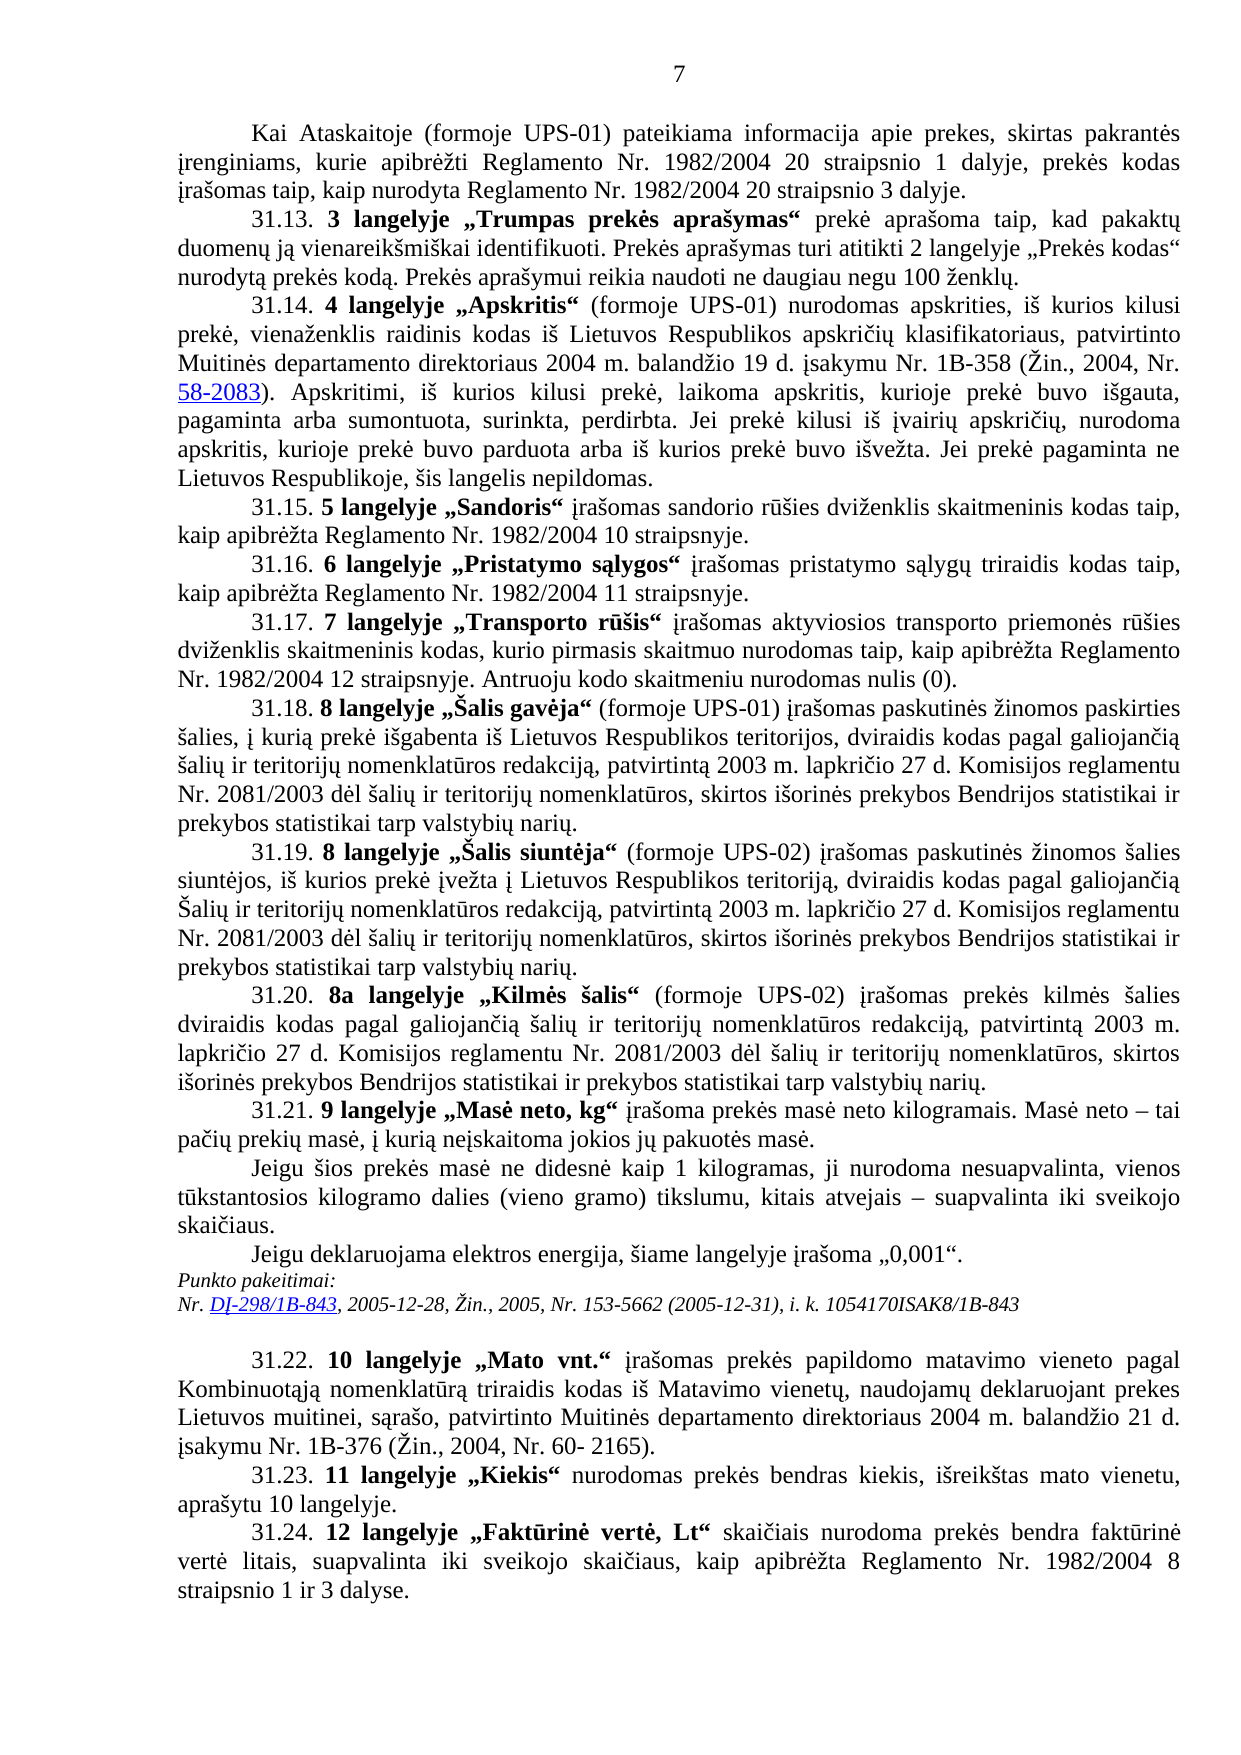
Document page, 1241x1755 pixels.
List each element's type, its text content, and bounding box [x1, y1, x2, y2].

text 31.17. 7 langelyje „Transporto rūšis“ įrašomas aktyviosios transporto priemonės rūšies dviženklis skaitmeninis kodas, kurio pirmasis skaitmuo nurodomas taip, kaip apibrėžta Reglamento Nr. 1982/2004 12 straipsnyje. Antruoju kodo skaitmeniu nurodomas nulis (0). [177, 607, 1181, 693]
text 31.22. 10 langelyje „Mato vnt.“ įrašomas prekės papildomo matavimo vieneto pagal Kombinuotąją nomenklatūrą triraidis kodas iš Matavimo vienetų, naudojamų deklaruojant prekes Lietuvos muitinei, sąrašo, patvirtinto Muitinės departamento direktoriaus 2004 m. balandžio 21 d. įsakymu Nr. 1B-376 (Žin., 2004, Nr. 60- 2165). [177, 1345, 1181, 1460]
text 31.23. 11 langelyje „Kiekis“ nurodomas prekės bendras kiekis, išreikštas mato vienetu, aprašytu 10 langelyje. [177, 1460, 1181, 1517]
text Nr. DĮ-298/1B-843, 2005-12-28, Žin., 2005, Nr. 153-5662 (2005-12-31), i. k. 1054170ISAK8/1B-843 [177, 1292, 1181, 1316]
text 31.14. 4 langelyje „Apskritis“ (formoje UPS-01) nurodomas apskrities, iš kurios kilusi prekė, vienaženklis raidinis kodas iš Lietuvos Respublikos apskričių klasifikatoriaus, patvirtinto Muitinės departamento direktoriaus 2004 m. balandžio 19 d. įsakymu Nr. 1B-358 (Žin., 2004, Nr. 58-2083). Apskritimi, iš kurios kilusi prekė, laikoma apskritis, kurioje prekė buvo išgauta, pagaminta arba sumontuota, surinkta, perdirbta. Jei prekė kilusi iš įvairių apskričių, nurodoma apskritis, kurioje prekė buvo parduota arba iš kurios prekė buvo išvežta. Jei prekė pagaminta ne Lietuvos Respublikoje, šis langelis nepildomas. [177, 291, 1181, 492]
text 31.13. 3 langelyje „Trumpas prekės aprašymas“ prekė aprašoma taip, kad pakaktų duomenų ją vienareikšmiškai identifikuoti. Prekės aprašymas turi atitikti 2 langelyje „Prekės kodas“ nurodytą prekės kodą. Prekės aprašymui reikia naudoti ne daugiau negu 100 ženklų. [177, 204, 1181, 291]
text 31.18. 8 langelyje „Šalis gavėja“ (formoje UPS-01) įrašomas paskutinės žinomos paskirties šalies, į kurią prekė išgabenta iš Lietuvos Respublikos teritorijos, dviraidis kodas pagal galiojančią šalių ir teritorijų nomenklatūros redakciją, patvirtintą 2003 m. lapkričio 27 d. Komisijos reglamentu Nr. 2081/2003 dėl šalių ir teritorijų nomenklatūros, skirtos išorinės prekybos Bendrijos statistikai ir prekybos statistikai tarp valstybių narių. [177, 693, 1181, 837]
text Jeigu deklaruojama elektros energija, šiame langelyje įrašoma „0,001“. [177, 1239, 1181, 1268]
text 31.19. 8 langelyje „Šalis siuntėja“ (formoje UPS-02) įrašomas paskutinės žinomos šalies siuntėjos, iš kurios prekė įvežta į Lietuvos Respublikos teritoriją, dviraidis kodas pagal galiojančią Šalių ir teritorijų nomenklatūros redakciją, patvirtintą 2003 m. lapkričio 27 d. Komisijos reglamentu Nr. 2081/2003 dėl šalių ir teritorijų nomenklatūros, skirtos išorinės prekybos Bendrijos statistikai ir prekybos statistikai tarp valstybių narių. [177, 837, 1181, 981]
text 31.20. 8a langelyje „Kilmės šalis“ (formoje UPS-02) įrašomas prekės kilmės šalies dviraidis kodas pagal galiojančią šalių ir teritorijų nomenklatūros redakciją, patvirtintą 2003 m. lapkričio 27 d. Komisijos reglamentu Nr. 2081/2003 dėl šalių ir teritorijų nomenklatūros, skirtos išorinės prekybos Bendrijos statistikai ir prekybos statistikai tarp valstybių narių. [177, 981, 1181, 1096]
text 31.16. 6 langelyje „Pristatymo sąlygos“ įrašomas pristatymo sąlygų triraidis kodas taip, kaip apibrėžta Reglamento Nr. 1982/2004 11 straipsnyje. [177, 549, 1181, 607]
text 31.15. 5 langelyje „Sandoris“ įrašomas sandorio rūšies dviženklis skaitmeninis kodas taip, kaip apibrėžta Reglamento Nr. 1982/2004 10 straipsnyje. [177, 492, 1181, 549]
text Kai Ataskaitoje (formoje UPS-01) pateikiama informacija apie prekes, skirtas pakrantės įrenginiams, kurie apibrėžti Reglamento Nr. 1982/2004 20 straipsnio 1 dalyje, prekės kodas įrašomas taip, kaip nurodyta Reglamento Nr. 1982/2004 20 straipsnio 3 dalyje. [177, 118, 1181, 204]
text Punkto pakeitimai: [177, 1268, 1181, 1292]
text 31.21. 9 langelyje „Masė neto, kg“ įrašoma prekės masė neto kilogramais. Masė neto – tai pačių prekių masė, į kurią neįskaitoma jokios jų pakuotės masė. [177, 1096, 1181, 1153]
text Jeigu šios prekės masė ne didesnė kaip 1 kilogramas, ji nurodoma nesuapvalinta, vienos tūkstantosios kilogramo dalies (vieno gramo) tikslumu, kitais atvejais – suapvalinta iki sveikojo skaičiaus. [177, 1153, 1181, 1239]
text 31.24. 12 langelyje „Faktūrinė vertė, Lt“ skaičiais nurodoma prekės bendra faktūrinė vertė litais, suapvalinta iki sveikojo skaičiaus, kaip apibrėžta Reglamento Nr. 1982/2004 8 straipsnio 1 ir 3 dalyse. [177, 1517, 1181, 1604]
